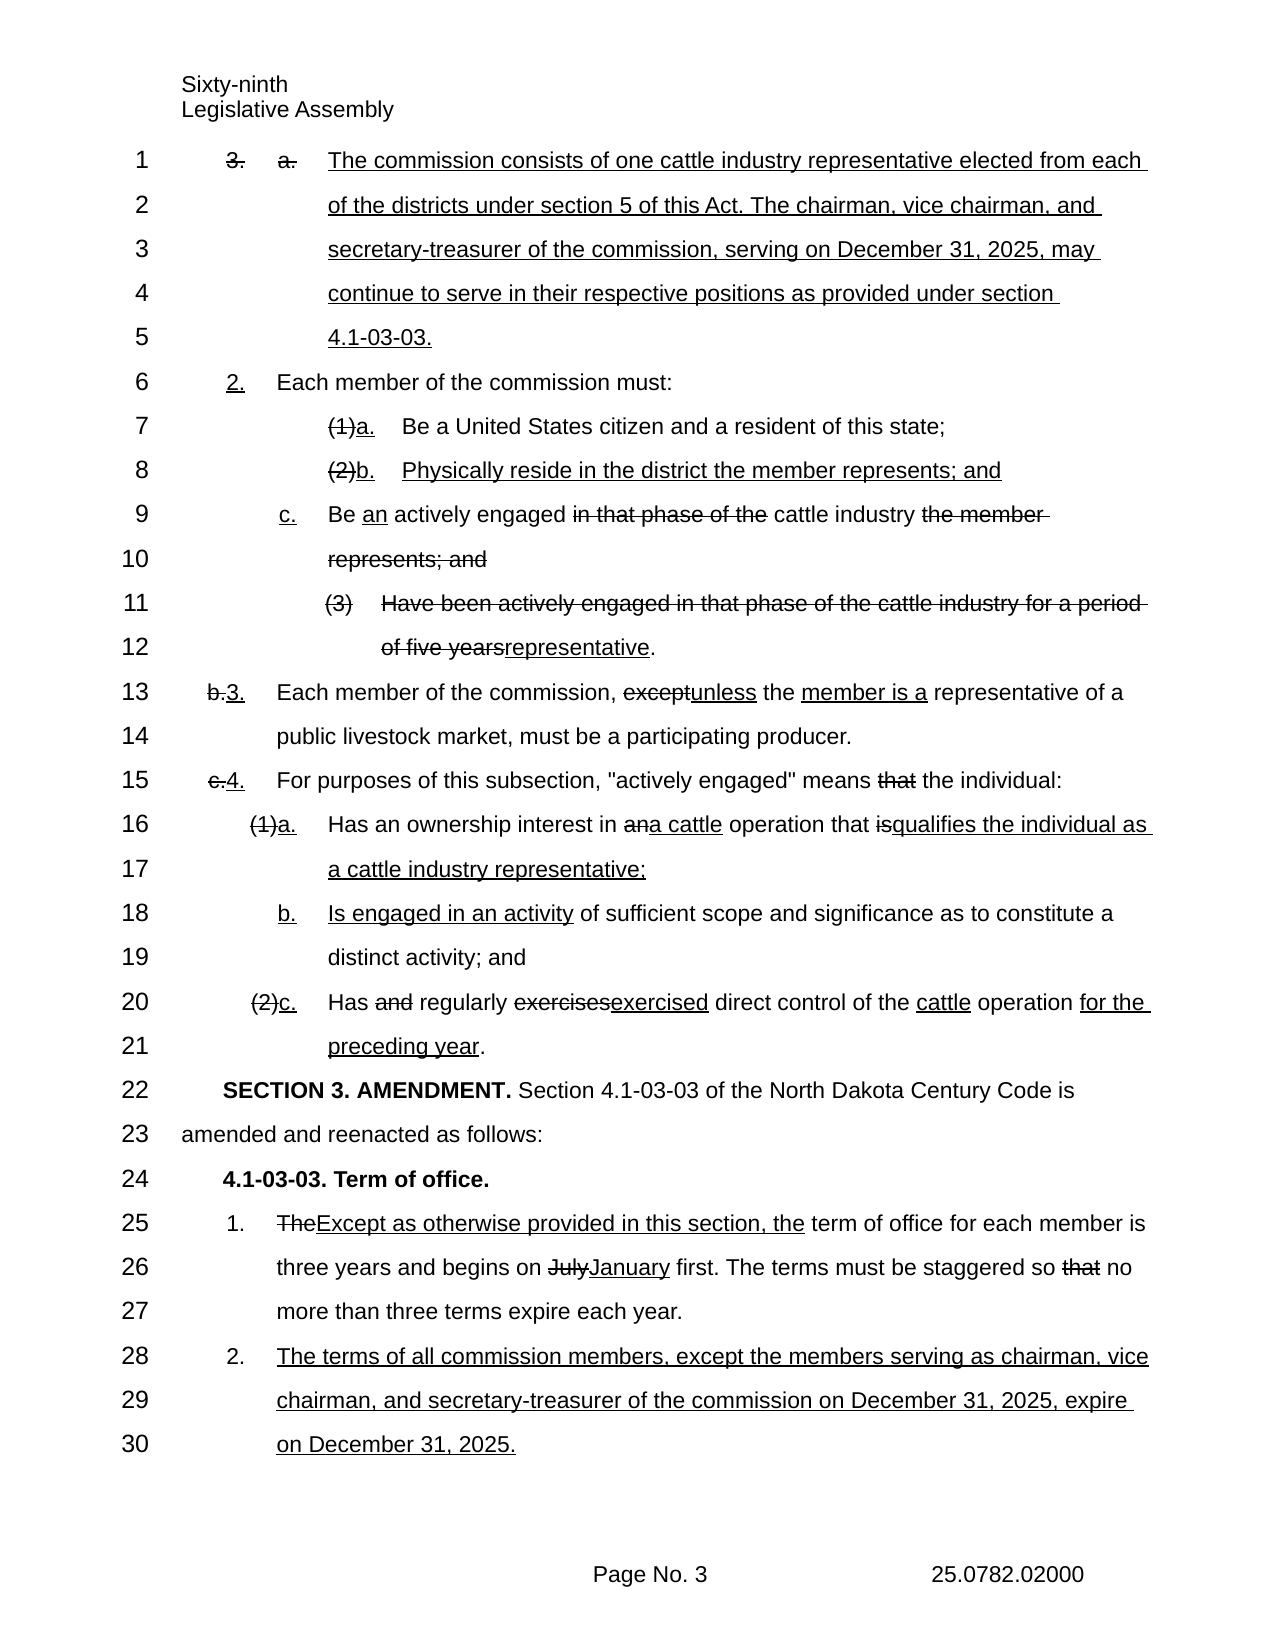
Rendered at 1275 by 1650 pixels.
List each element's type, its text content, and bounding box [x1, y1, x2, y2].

text (2)b. Physically reside in the district the member represents; and [181, 443, 1154, 487]
text c.4. For purposes of this subsection, "actively engaged" means that the individual: [181, 753, 1154, 797]
text 1. TheExcept as otherwise provided in this section, the term of office for each member is three years and begins on JulyJanuary first. The terms must be staggered so that no more than three terms expire each year. [181, 1196, 1154, 1329]
subtitle 4.1‑03‑03. Term of office. [181, 1152, 1154, 1196]
text 2. Each member of the commission must: [181, 355, 1154, 399]
text (1)a. Be a United States citizen and a resident of this state; [181, 399, 1154, 443]
text SECTION 3. AMENDMENT. Section 4.1‑03‑03 of the North Dakota Century Code is amended and reenacted as follows: [181, 1063, 1154, 1152]
text b.3. Each member of the commission, exceptunless the member is a representative of a public livestock market, must be a participating producer. [181, 664, 1154, 753]
text b. Is engaged in an activity of sufficient scope and significance as to constitute a distinct activity; and [181, 886, 1154, 974]
text (2)c. Has and regularly exercisesexercised direct control of the cattle operation for the preceding year. [181, 974, 1154, 1063]
text 3. a. The commission consists of one cattle industry representative elected from each of the districts under section 5 of this Act. The chairman, vice chairman, and secretary-treasurer of the commission, serving on December 31, 2025, may continue to serve in their respective positions as provided under section 4.1‑03‑03. [181, 133, 1154, 355]
text (1)a. Has an ownership interest in ana cattle operation that isqualifies the individual as a cattle industry representative; [181, 797, 1154, 886]
text (3) Have been actively engaged in that phase of the cattle industry for a period of five yearsrepresentative. [181, 576, 1154, 664]
text 2. The terms of all commission members, except the members serving as chairman, vice chairman, and secretary-treasurer of the commission on December 31, 2025, expire on December 31, 2025. [181, 1329, 1154, 1461]
text c. Be an actively engaged in that phase of the cattle industry the member represents; and [181, 487, 1154, 576]
